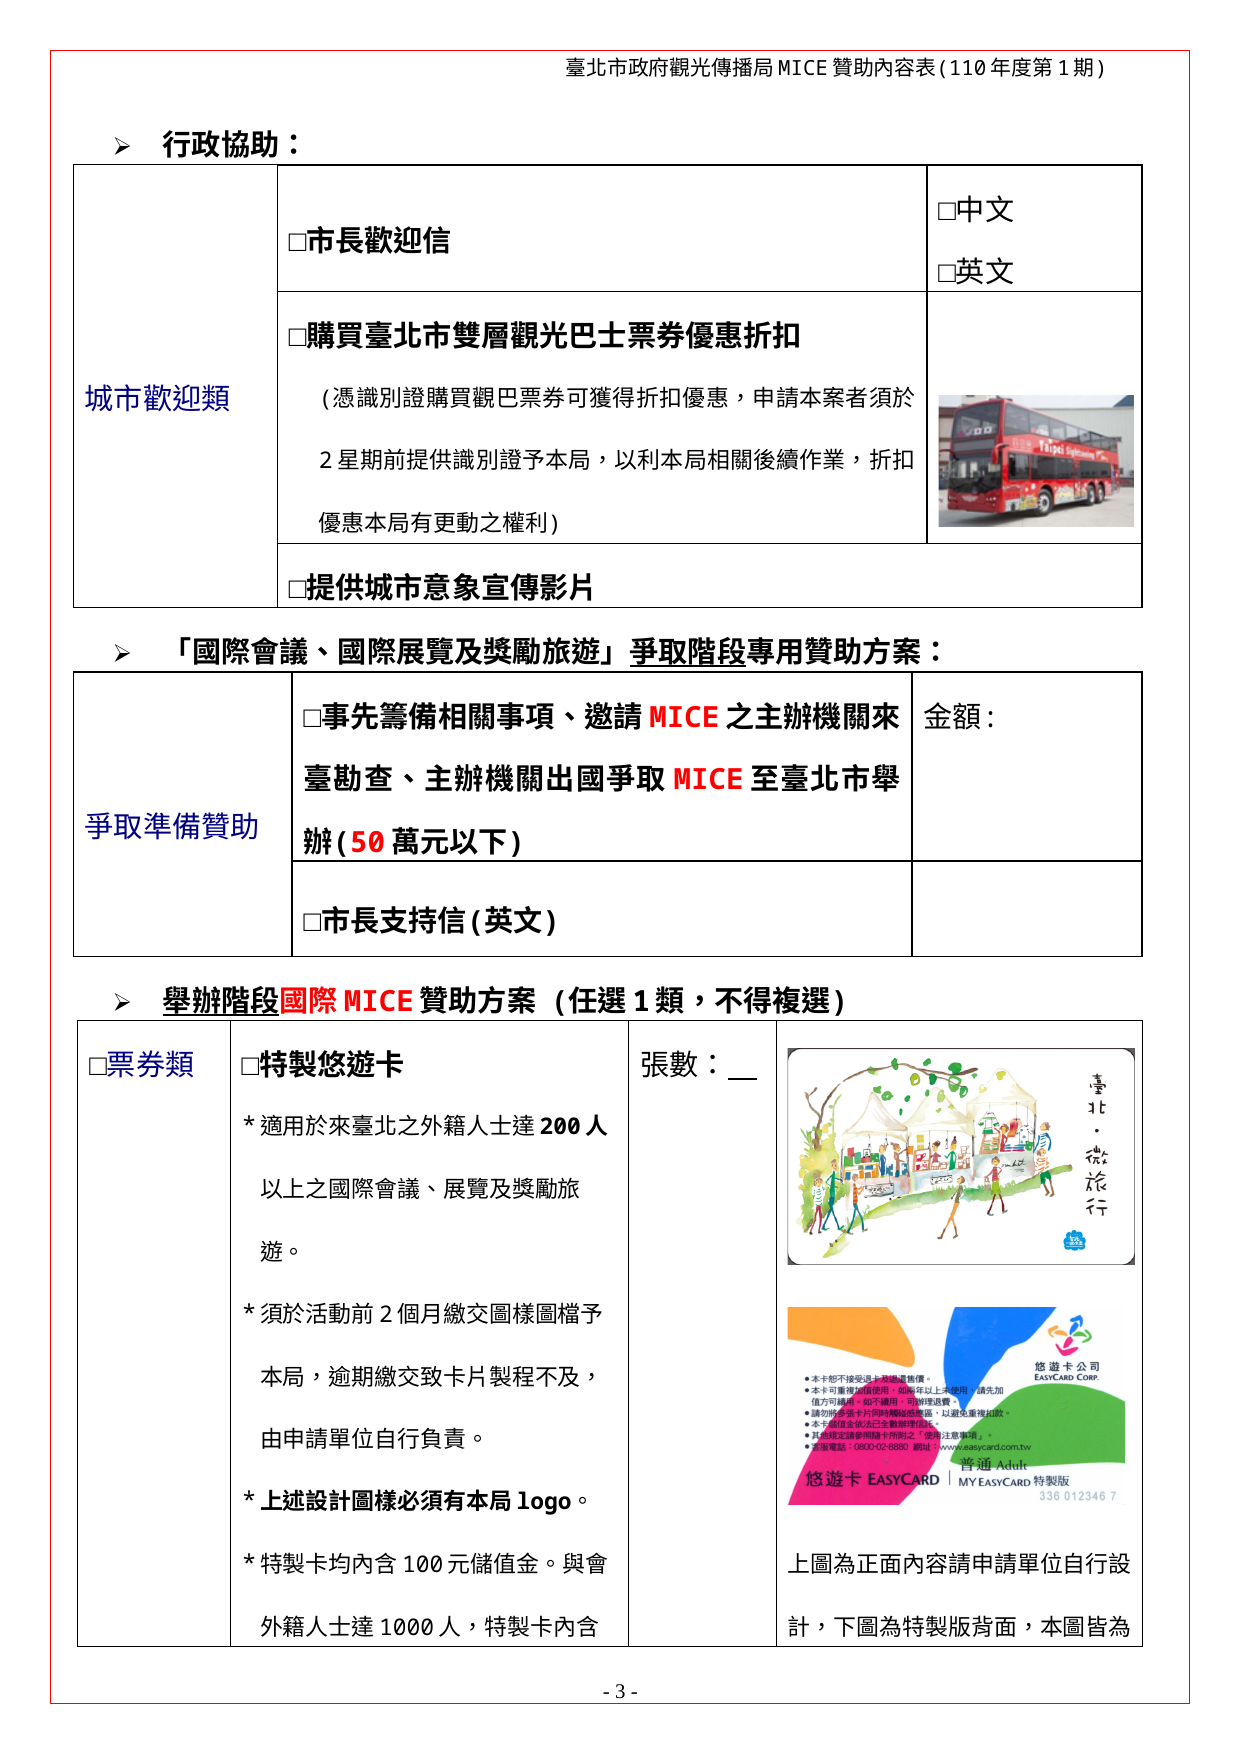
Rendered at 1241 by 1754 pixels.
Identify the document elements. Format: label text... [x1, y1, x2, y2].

table_cell □購買臺北市雙層觀光巴士票券優惠折扣 (憑識別證購買觀巴票券可獲得折扣優惠，申請本案者須於2星期前提供識別證予本局，以利本局相關後續作業，折扣優惠本局有更動之權利) [278, 292, 926, 542]
table_cell □提供城市意象宣傳影片 [278, 544, 1141, 607]
table_cell [913, 862, 1141, 956]
table_header □特製悠遊卡 適用於來臺北之外籍人士達200人以上之國際會議、展覽及獎勵旅遊。 須於活動前2個月繳交圖樣圖檔予本局，逾期繳交致卡片製程不及，由申請單位自行負責。 上述設計圖樣必須有本局logo。 特製卡均內含100元儲值金。與會外籍人士達1000人，特製卡內含200元儲值金。 活動日期需於110/3/1後始得申請 [231, 1021, 628, 1646]
table_header □票券類 [78, 1021, 230, 1646]
list 舉辦階段國際MICE贊助方案 (任選1類，不得複選) [112, 957, 1128, 1020]
table_header □中文 □英文 [928, 166, 1141, 291]
table_cell [928, 292, 1141, 542]
table_header 城市歡迎類 [74, 165, 277, 607]
list 行政協助： [112, 101, 1128, 164]
table_cell □市長支持信(英文) [293, 862, 911, 956]
list 「國際會議、國際展覽及獎勵旅遊」爭取階段專用贊助方案： [112, 608, 1128, 671]
table_header 上圖為正面內容請申請單位自行設計，下圖為特製版背面，本圖皆為 [777, 1021, 1142, 1646]
table_header □市長歡迎信 [278, 166, 926, 291]
table_header 張數： [629, 1021, 776, 1646]
table_header 金額: [913, 673, 1141, 860]
table_header □事先籌備相關事項、邀請MICE之主辦機關來臺勘查、主辦機關出國爭取MICE至臺北市舉辦(50萬元以下) [293, 673, 911, 860]
table_header 爭取準備贊助 [74, 673, 291, 956]
